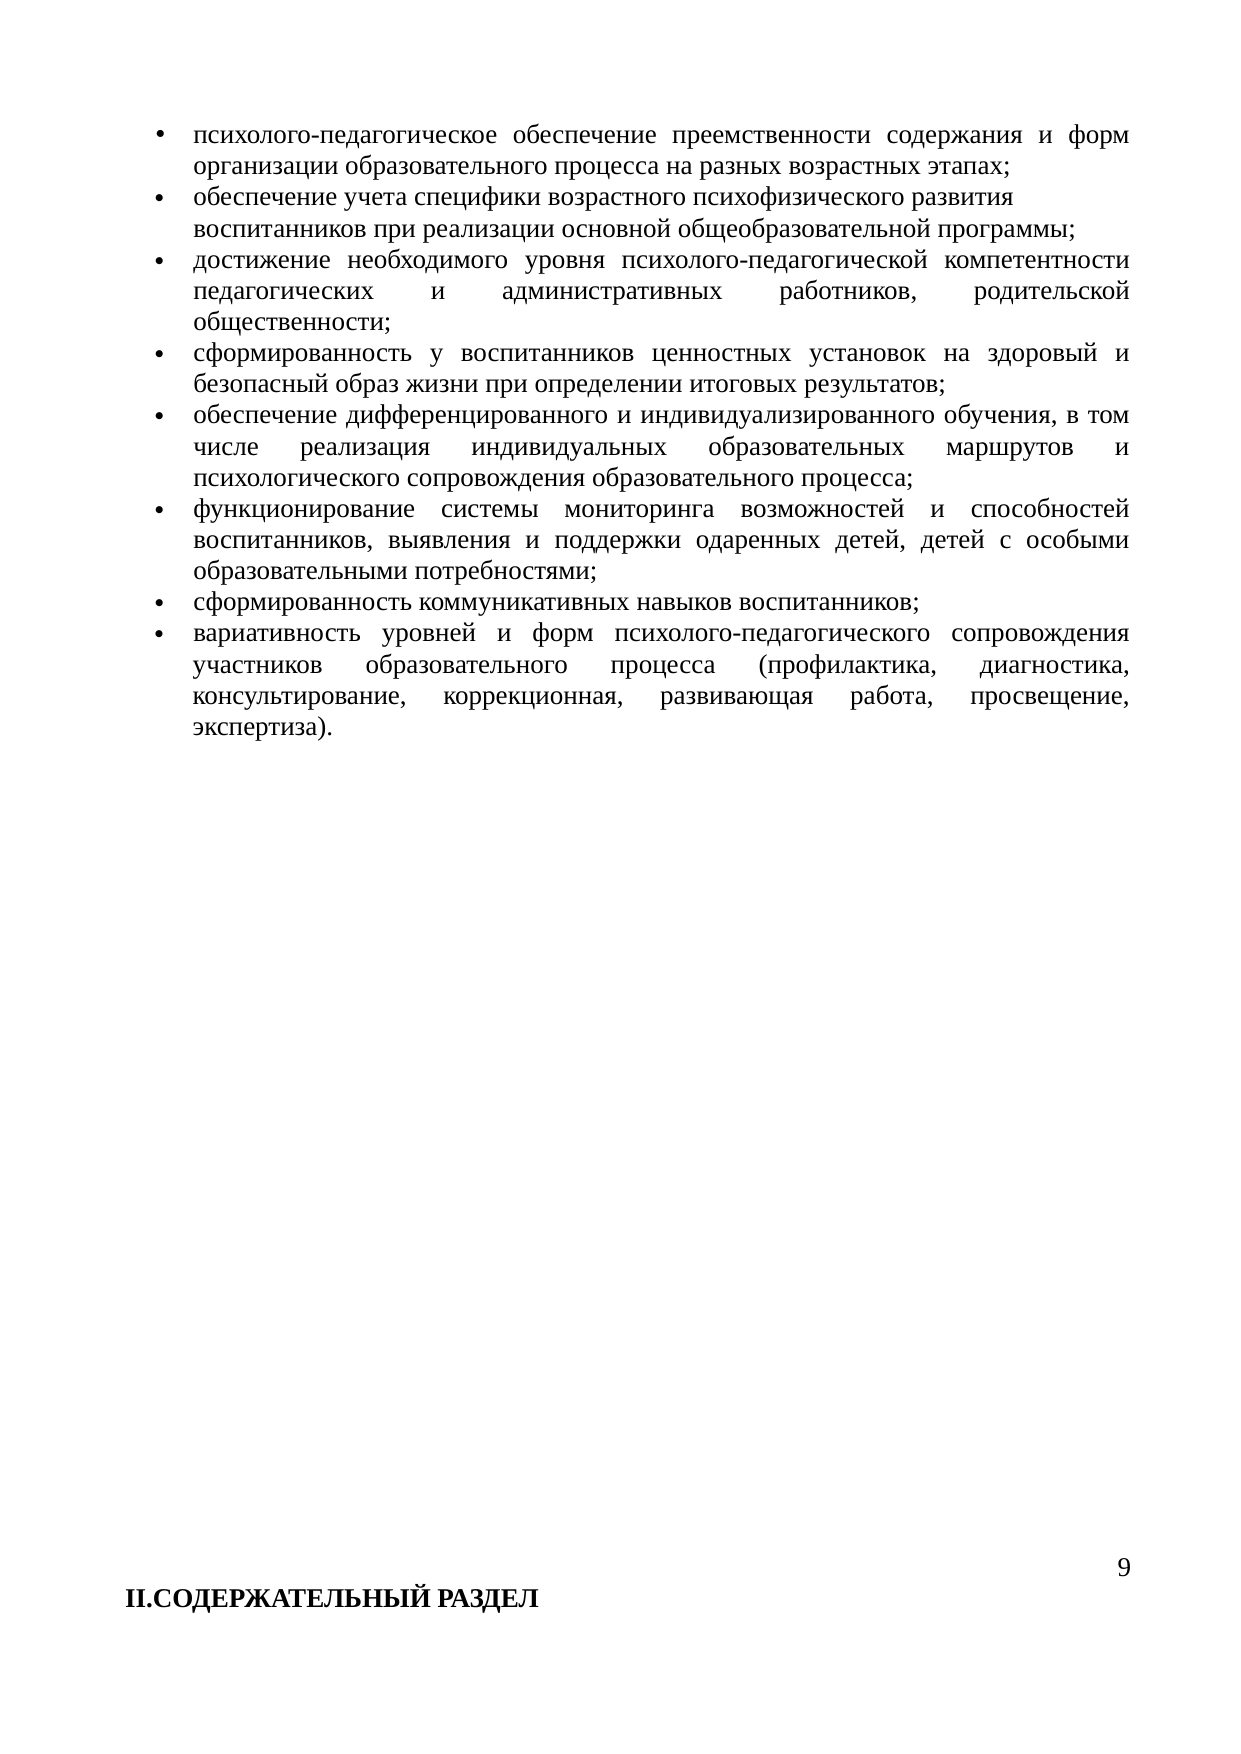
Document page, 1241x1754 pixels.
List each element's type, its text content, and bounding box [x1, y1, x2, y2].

list сформированность коммуникативных навыков воспитанников; [156, 585, 1131, 617]
list вариативность уровней и форм психолого-педагогического сопровождения участников образовательного процесса (профилактика, диагностика, консультирование, коррекционная, развивающая работа, просвещение, экспертиза). [155, 617, 1131, 741]
text 9 [118, 1551, 1131, 1582]
list сформированность у воспитанников ценностных установок на здоровый и безопасный образ жизни при определении итоговых результатов; [156, 336, 1131, 398]
list психолого-педагогическое обеспечение преемственности содержания и форм организации образовательного процесса на разных возрастных этапах; [156, 118, 1131, 181]
list обеспечение учета специфики возрастного психофизического развития воспитанников при реализации основной общеобразовательной программы; [156, 181, 1131, 243]
list функционирование системы мониторинга возможностей и способностей воспитанников, выявления и поддержки одаренных детей, детей с особыми образовательными потребностями; [156, 492, 1131, 585]
list достижение необходимого уровня психолого-педагогической компетентности педагогических и административных работников, родительской общественности; [156, 243, 1131, 336]
text II.СОДЕРЖАТЕЛЬНЫЙ РАЗДЕЛ [118, 1582, 1131, 1613]
list обеспечение дифференцированного и индивидуализированного обучения, в том числе реализация индивидуальных образовательных маршрутов и психологического сопровождения образовательного процесса; [156, 398, 1131, 492]
